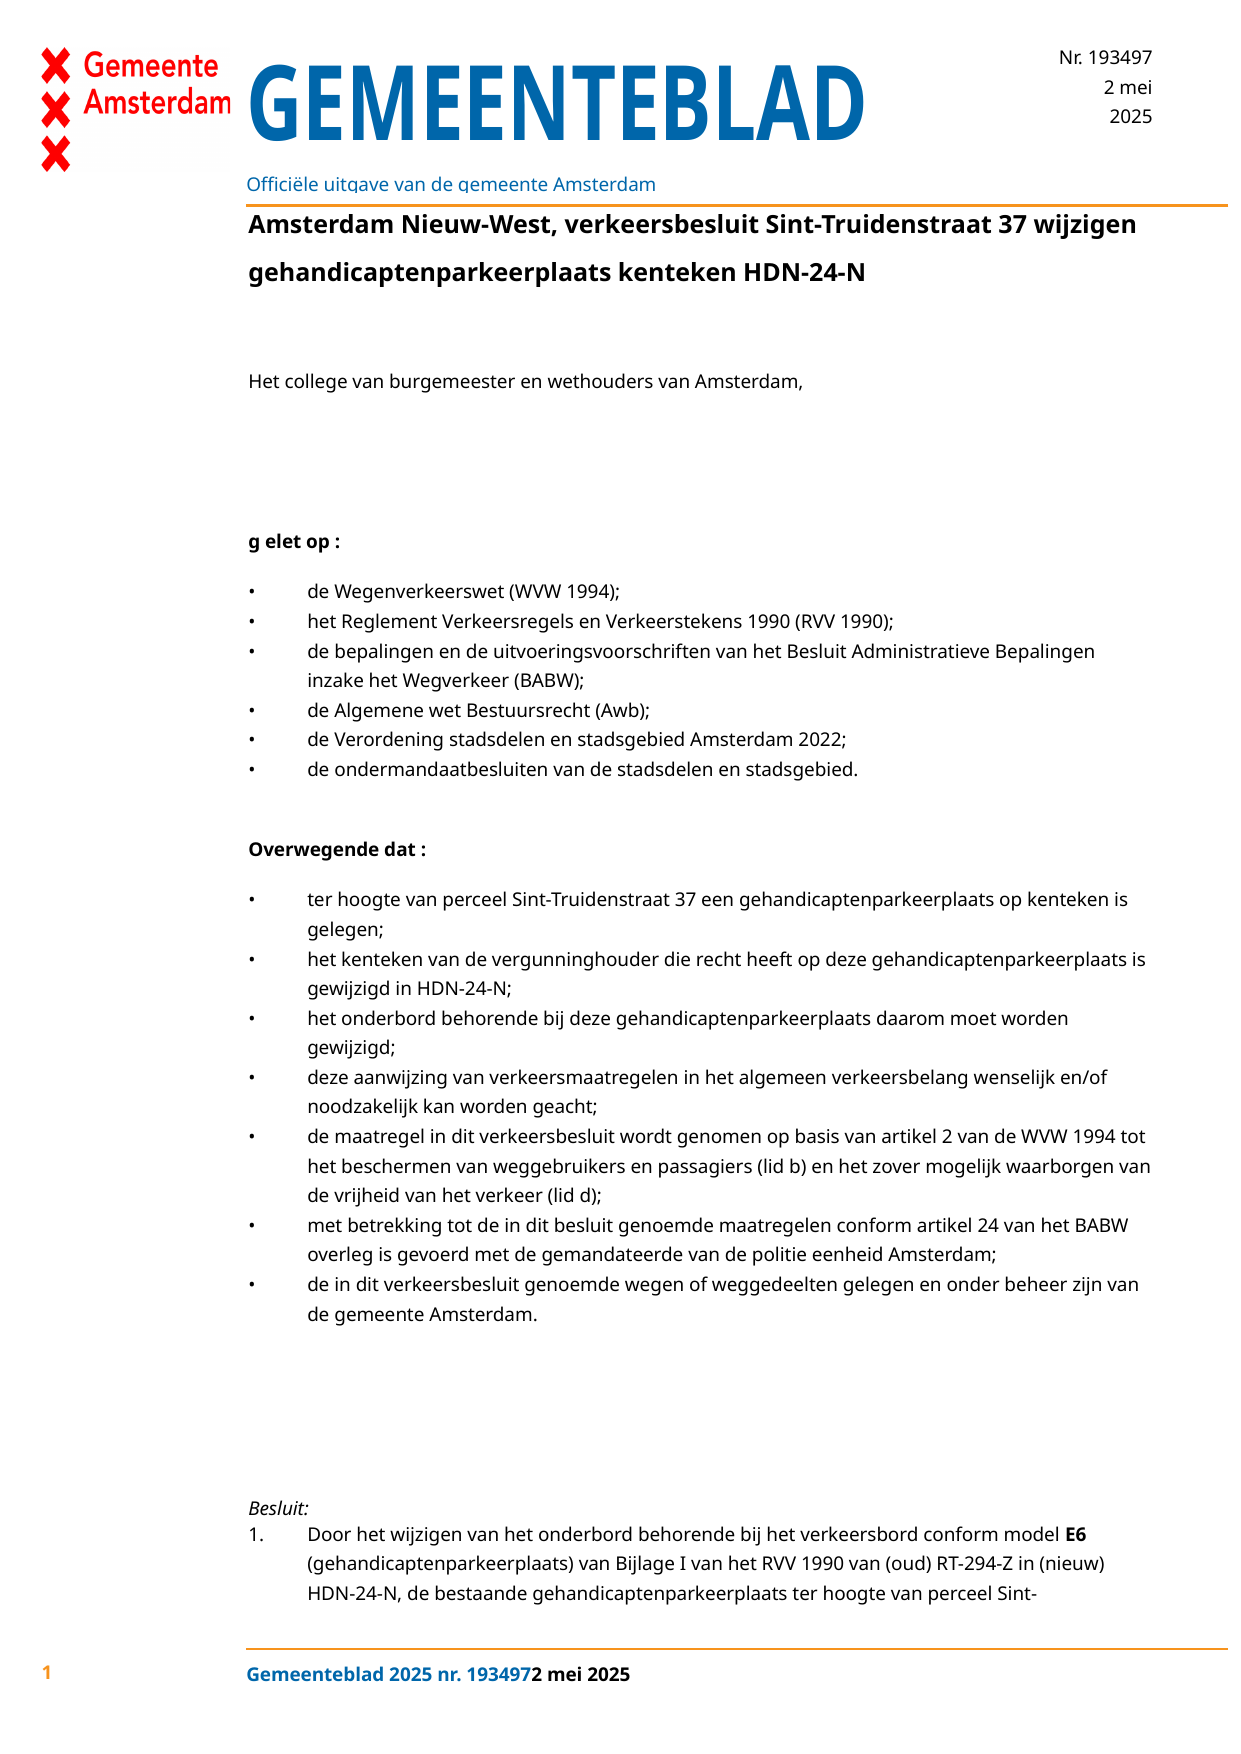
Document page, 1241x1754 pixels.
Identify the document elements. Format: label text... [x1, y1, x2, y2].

list de maatregel in dit verkeersbesluit wordt genomen op basis van artikel 2 van de WVW 1994 tot het beschermen van weggebruikers en passagiers (lid b) en het zover mogelijk waarborgen van de vrijheid van het verkeer (lid d); [248, 1123, 1152, 1208]
text g elet op : [248, 528, 1152, 554]
list ter hoogte van perceel Sint-Truidenstraat 37 een gehandicaptenparkeerplaats op kenteken is gelegen; [248, 887, 1152, 942]
list het onderbord behorende bij deze gehandicaptenparkeerplaats daarom moet worden gewijzigd; [248, 1005, 1152, 1060]
list de ondermandaatbesluiten van de stadsdelen en stadsgebied. [248, 756, 1152, 782]
list de Verordening stadsdelen en stadsgebied Amsterdam 2022; [248, 727, 1152, 752]
list met betrekking tot de in dit besluit genoemde maatregelen conform artikel 24 van het BABW overleg is gevoerd met de gemandateerde van de politie eenheid Amsterdam; [248, 1212, 1152, 1267]
text Het college van burgemeester en wethouders van Amsterdam, [248, 368, 1152, 394]
list de Algemene wet Bestuursrecht (Awb); [248, 697, 1152, 723]
list de in dit verkeersbesluit genoemde wegen of weggedeelten gelegen en onder beheer zijn van de gemeente Amsterdam. [248, 1271, 1152, 1326]
text Amsterdam Nieuw-West, verkeersbesluit Sint-Truidenstraat 37 wijzigen gehandicaptenparkeerplaats kenteken HDN-24-N [248, 207, 1152, 288]
list het kenteken van de vergunninghouder die recht heeft op deze gehandicaptenparkeerplaats is gewijzigd in HDN-24-N; [248, 946, 1152, 1001]
list Door het wijzigen van het onderbord behorende bij het verkeersbord conform model E6 (gehandicaptenparkeerplaats) van Bijlage I van het RVV 1990 van (oud) RT-294-Z in (nieuw) HDN-24-N, de bestaande gehandicaptenparkeerplaats ter hoogte van perceel Sint- [248, 1521, 1152, 1606]
list de bepalingen en de uitvoeringsvoorschriften van het Besluit Administratieve Bepalingen inzake het Wegverkeer (BABW); [248, 638, 1152, 693]
list deze aanwijzing van verkeersmaatregelen in het algemeen verkeersbelang wenselijk en/of noodzakelijk kan worden geacht; [248, 1064, 1152, 1119]
list het Reglement Verkeersregels en Verkeerstekens 1990 (RVV 1990); [248, 608, 1152, 634]
text Overwegende dat : [248, 836, 1152, 862]
text Besluit: [248, 1495, 1152, 1521]
list de Wegenverkeerswet (WVW 1994); [248, 579, 1152, 604]
picture [41, 47, 231, 172]
